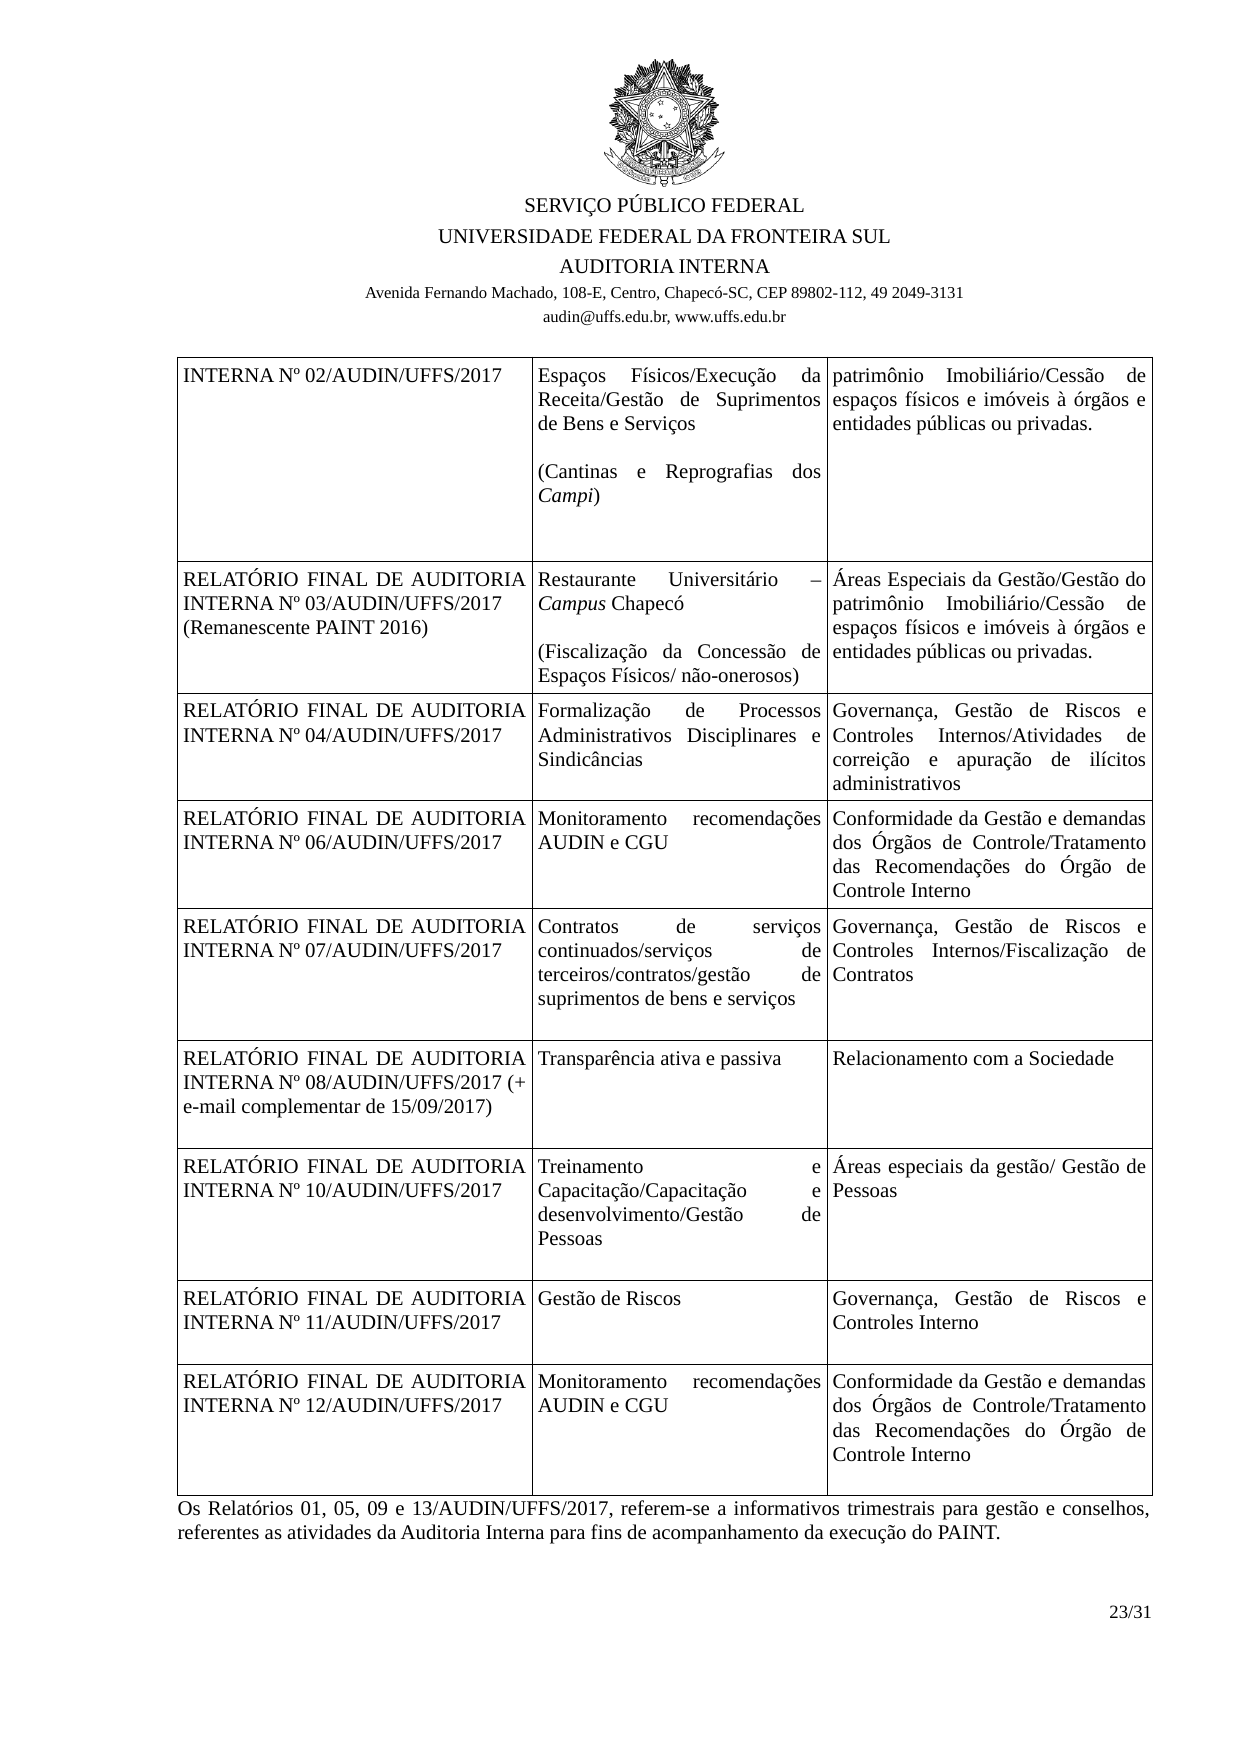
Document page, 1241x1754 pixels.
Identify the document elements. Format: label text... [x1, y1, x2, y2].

table_cell Monitoramento recomendações AUDIN e CGU [533, 801, 827, 908]
table_cell RELATÓRIO FINAL DE AUDITORIA INTERNA Nº 11/AUDIN/UFFS/2017 [178, 1281, 532, 1363]
table_cell Conformidade da Gestão e demandas dos Órgãos de Controle/Tratamento das Recomendações do Órgão de Controle Interno [828, 801, 1152, 908]
table_cell Restaurante Universitário – Campus Chapecó (Fiscalização da Concessão de Espaços Físicos/ não-onerosos) [533, 562, 827, 693]
table_cell Gestão de Riscos [533, 1281, 827, 1363]
table_cell RELATÓRIO FINAL DE AUDITORIA INTERNA Nº 03/AUDIN/UFFS/2017 (Remanescente PAINT 2016) [178, 562, 532, 693]
table_cell Transparência ativa e passiva [533, 1041, 827, 1148]
table_cell Monitoramento recomendações AUDIN e CGU [533, 1365, 827, 1495]
table_cell Relacionamento com a Sociedade [828, 1041, 1152, 1148]
table_cell Espaços Físicos/Execução da Receita/Gestão de Suprimentos de Bens e Serviços (Cantinas e Reprografias dos Campi) [533, 358, 827, 561]
table_cell Conformidade da Gestão e demandas dos Órgãos de Controle/Tratamento das Recomendações do Órgão de Controle Interno [828, 1365, 1152, 1495]
table_cell RELATÓRIO FINAL DE AUDITORIA INTERNA Nº 04/AUDIN/UFFS/2017 [178, 694, 532, 800]
table_cell Contratos de serviços continuados/serviços de terceiros/contratos/gestão de suprimentos de bens e serviços [533, 909, 827, 1040]
table_cell Formalização de Processos Administrativos Disciplinares e Sindicâncias [533, 694, 827, 800]
table_cell INTERNA Nº 02/AUDIN/UFFS/2017 [178, 358, 532, 561]
table_cell Governança, Gestão de Riscos e Controles Internos/Atividades de correição e apuração de ilícitos administrativos [828, 694, 1152, 800]
table_cell Treinamento e Capacitação/Capacitação e desenvolvimento/Gestão de Pessoas [533, 1149, 827, 1280]
table_cell RELATÓRIO FINAL DE AUDITORIA INTERNA Nº 12/AUDIN/UFFS/2017 [178, 1365, 532, 1495]
table_cell Áreas especiais da gestão/ Gestão de Pessoas [828, 1149, 1152, 1280]
table_cell Governança, Gestão de Riscos e Controles Internos/Fiscalização de Contratos [828, 909, 1152, 1040]
table_cell RELATÓRIO FINAL DE AUDITORIA INTERNA Nº 07/AUDIN/UFFS/2017 [178, 909, 532, 1040]
table_cell Áreas Especiais da Gestão/Gestão do patrimônio Imobiliário/Cessão de espaços físicos e imóveis à órgãos e entidades públicas ou privadas. [828, 562, 1152, 693]
table_cell RELATÓRIO FINAL DE AUDITORIA INTERNA Nº 10/AUDIN/UFFS/2017 [178, 1149, 532, 1280]
table_cell patrimônio Imobiliário/Cessão de espaços físicos e imóveis à órgãos e entidades públicas ou privadas. [828, 358, 1152, 561]
table_cell RELATÓRIO FINAL DE AUDITORIA INTERNA Nº 06/AUDIN/UFFS/2017 [178, 801, 532, 908]
table_cell Governança, Gestão de Riscos e Controles Interno [828, 1281, 1152, 1363]
table_cell RELATÓRIO FINAL DE AUDITORIA INTERNA Nº 08/AUDIN/UFFS/2017 (+ e-mail complementar de 15/09/2017) [178, 1041, 532, 1148]
text Os Relatórios 01, 05, 09 e 13/AUDIN/UFFS/2017, referem-se a informativos trimestrais para gestão e conselhos, referentes as atividades da Auditoria Interna para fins de acompanhamento da execução do PAINT. [177, 1496, 1152, 1544]
